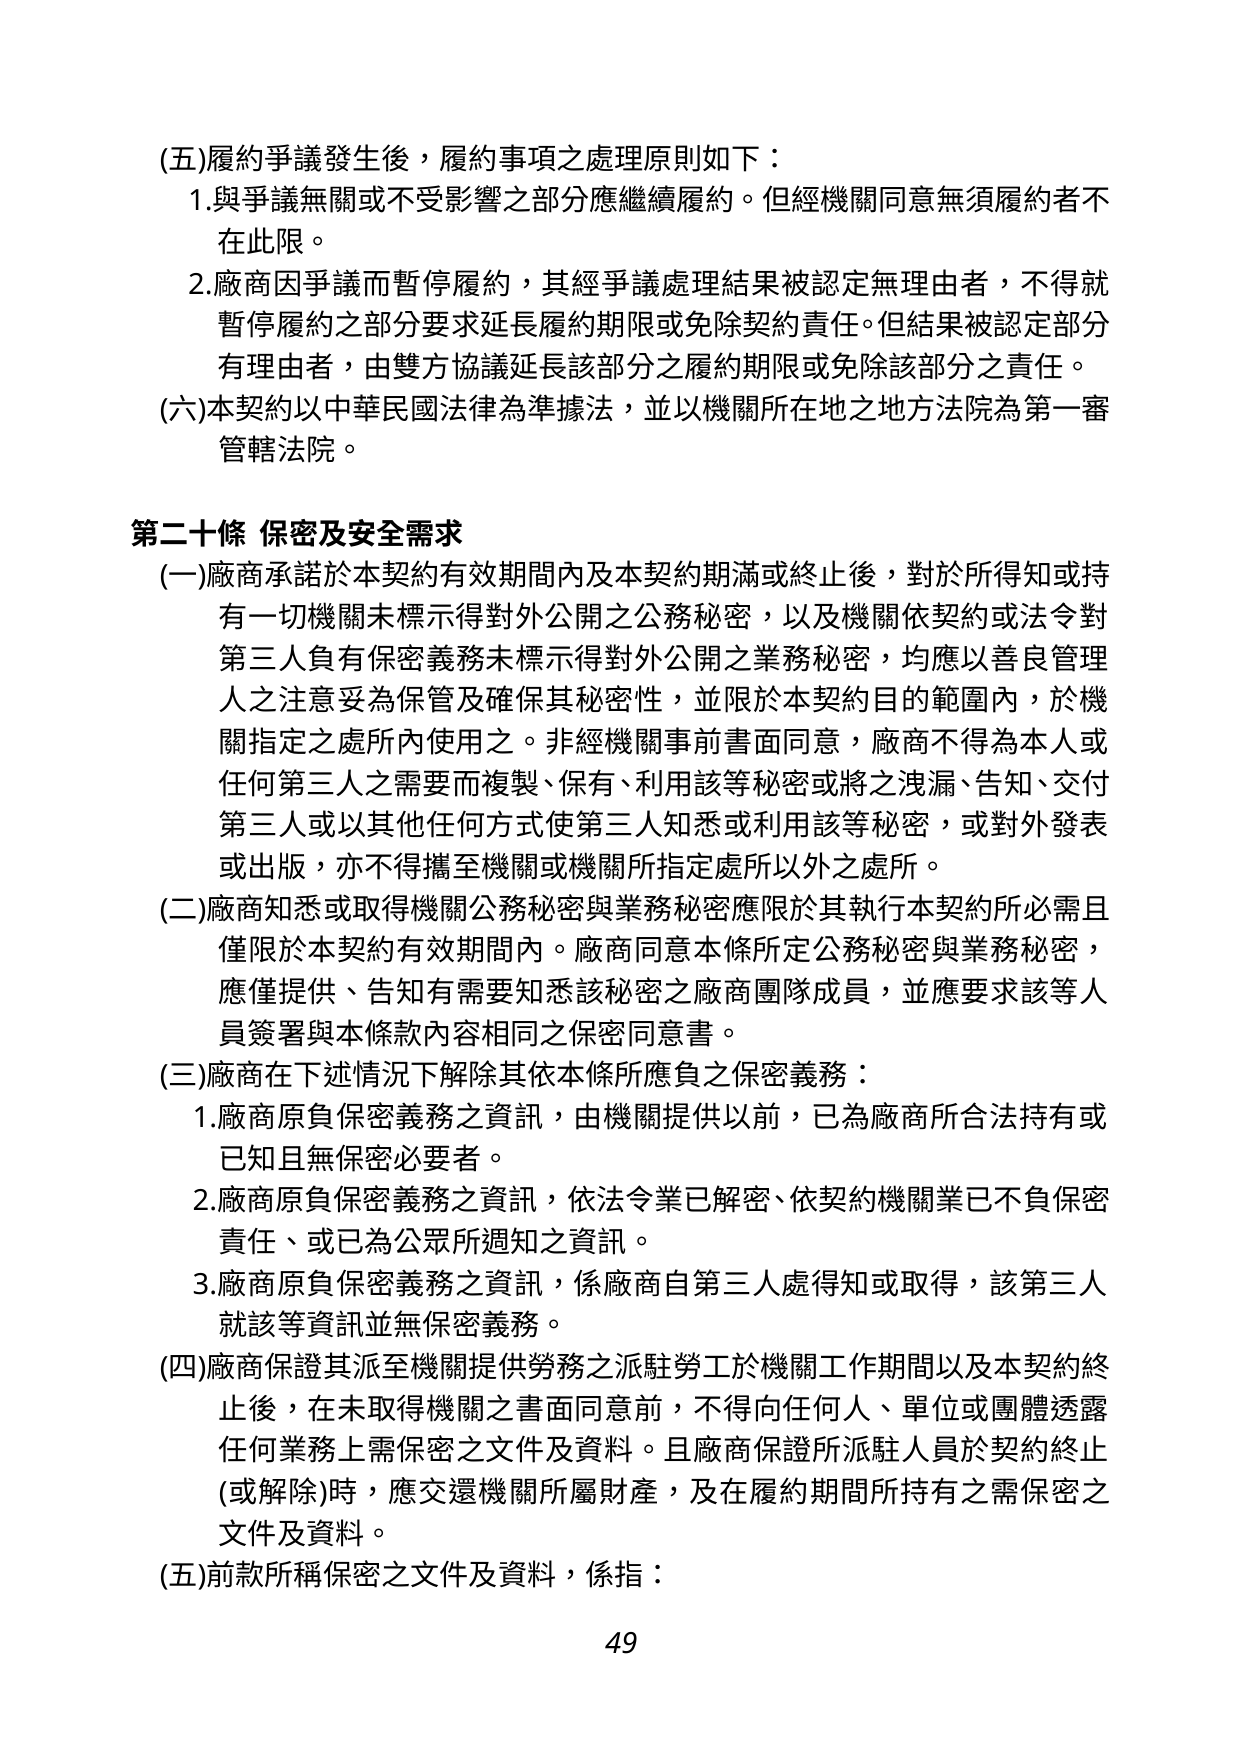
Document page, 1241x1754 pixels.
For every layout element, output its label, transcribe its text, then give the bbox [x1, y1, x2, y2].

text (五)前款所稱保密之文件及資料，係指： [159, 1552, 1110, 1594]
text (五)履約爭議發生後，履約事項之處理原則如下： [159, 136, 1110, 177]
text (三)廠商在下述情況下解除其依本條所應負之保密義務： [159, 1052, 1110, 1094]
text 1.與爭議無關或不受影響之部分應繼續履約。但經機關同意無須履約者不在此限。 [188, 177, 1110, 261]
text 1.廠商原負保密義務之資訊，由機關提供以前，已為廠商所合法持有或已知且無保密必要者。 [192, 1094, 1110, 1177]
text (六)本契約以中華民國法律為準據法，並以機關所在地之地方法院為第一審管轄法院。 [159, 386, 1110, 469]
text 第二十條 保密及安全需求 [130, 511, 1110, 552]
text (一)廠商承諾於本契約有效期間內及本契約期滿或終止後，對於所得知或持有一切機關未標示得對外公開之公務秘密，以及機關依契約或法令對第三人負有保密義務未標示得對外公開之業務秘密，均應以善良管理人之注意妥為保管及確保其秘密性，並限於本契約目的範圍內，於機關指定之處所內使用之。非經機關事前書面同意，廠商不得為本人或任何第三人之需要而複製、保有、利用該等秘密或將之洩漏、告知、交付第三人或以其他任何方式使第三人知悉或利用該等秘密，或對外發表或出版，亦不得攜至機關或機關所指定處所以外之處所。 [159, 552, 1110, 886]
text 3.廠商原負保密義務之資訊，係廠商自第三人處得知或取得，該第三人就該等資訊並無保密義務。 [192, 1261, 1110, 1344]
text (四)廠商保證其派至機關提供勞務之派駐勞工於機關工作期間以及本契約終止後，在未取得機關之書面同意前，不得向任何人、單位或團體透露任何業務上需保密之文件及資料。且廠商保證所派駐人員於契約終止(或解除)時，應交還機關所屬財產，及在履約期間所持有之需保密之文件及資料。 [159, 1344, 1110, 1552]
text 2.廠商原負保密義務之資訊，依法令業已解密、依契約機關業已不負保密責任、或已為公眾所週知之資訊。 [192, 1177, 1110, 1261]
text 2.廠商因爭議而暫停履約，其經爭議處理結果被認定無理由者，不得就暫停履約之部分要求延長履約期限或免除契約責任。但結果被認定部分有理由者，由雙方協議延長該部分之履約期限或免除該部分之責任。 [188, 261, 1110, 386]
text (二)廠商知悉或取得機關公務秘密與業務秘密應限於其執行本契約所必需且僅限於本契約有效期間內。廠商同意本條所定公務秘密與業務秘密，應僅提供、告知有需要知悉該秘密之廠商團隊成員，並應要求該等人員簽署與本條款內容相同之保密同意書。 [159, 886, 1110, 1052]
